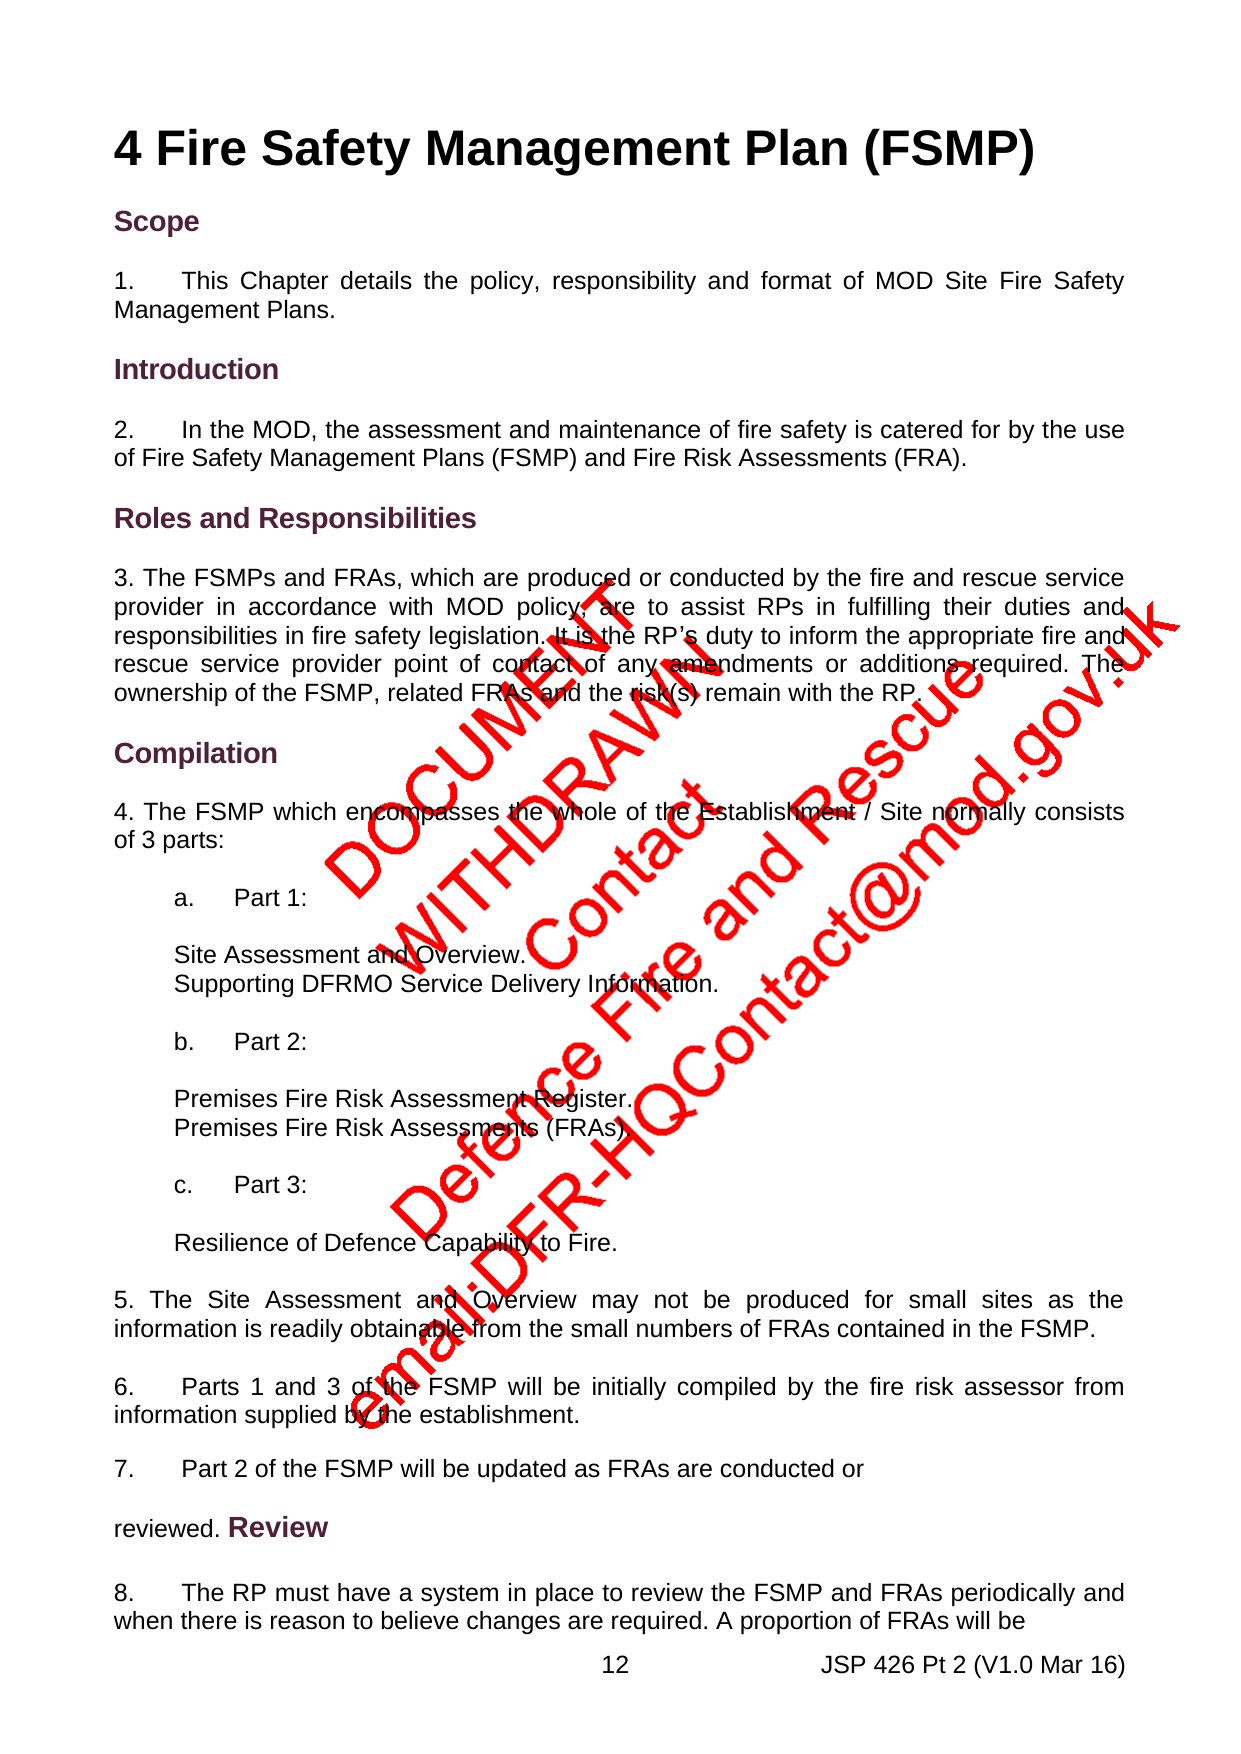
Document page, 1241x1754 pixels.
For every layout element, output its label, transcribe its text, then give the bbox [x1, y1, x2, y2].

text 2. In the MOD, the assessment and maintenance of fire safety is catered for by the use of Fire Safety Management Plans (FSMP) and Fire Risk Assessments (FRA). [114, 416, 1126, 472]
text 3. The FSMPs and FRAs, which are produced or conducted by the fire and rescue service provider in accordance with MOD policy, are to assist RPs in fulfilling their duties and responsibilities in fire safety legislation. It is the RP’s duty to inform the appropriate fire and rescue service provider point of contact of any amendments or additions required. The ownership of the FSMP, related FRAs and the risk(s) remain with the RP. [114, 564, 1126, 707]
text 1. This Chapter details the policy, responsibility and format of MOD Site Fire Safety Management Plans. [114, 267, 1126, 324]
text 4. The FSMP which encompasses the whole of the Establishment / Site normally consists of 3 parts: [114, 798, 324, 854]
text 8. The RP must have a system in place to review the FSMP and FRAs periodically and when there is reason to believe changes are required. A proportion of FRAs will be [114, 1578, 1126, 1635]
text Resilience of Defence Capability to Fire. [174, 1228, 324, 1257]
text Introduction [114, 353, 1126, 386]
text Site Assessment and Overview. [174, 941, 324, 969]
list Part 2: [174, 1028, 324, 1056]
text Supporting DFRMO Service Delivery Information. [174, 970, 324, 998]
text Premises Fire Risk Assessment Register. Premises Fire Risk Assessments (FRAs). [174, 1085, 324, 1142]
text 4 Fire Safety Management Plan (FSMP) [114, 119, 1126, 177]
text Roles and Responsibilities [114, 502, 1126, 535]
list Part 1: [174, 883, 324, 912]
text 5. The Site Assessment and Overview may not be produced for small sites as the information is readily obtainable from the small numbers of FRAs contained in the FSMP. [114, 1285, 324, 1343]
text Compilation [114, 737, 324, 770]
list Part 3: [174, 1171, 324, 1199]
text 12 JSP 426 Pt 2 (V1.0 Mar 16) [601, 1651, 1126, 1679]
text 6. Parts 1 and 3 of the FSMP will be initially compiled by the fire risk assessor from information supplied by the establishment. [114, 1373, 324, 1429]
text Scope [114, 205, 1126, 238]
text 7. Part 2 of the FSMP will be updated as FRAs are conducted or reviewed. Review [114, 1429, 976, 1549]
